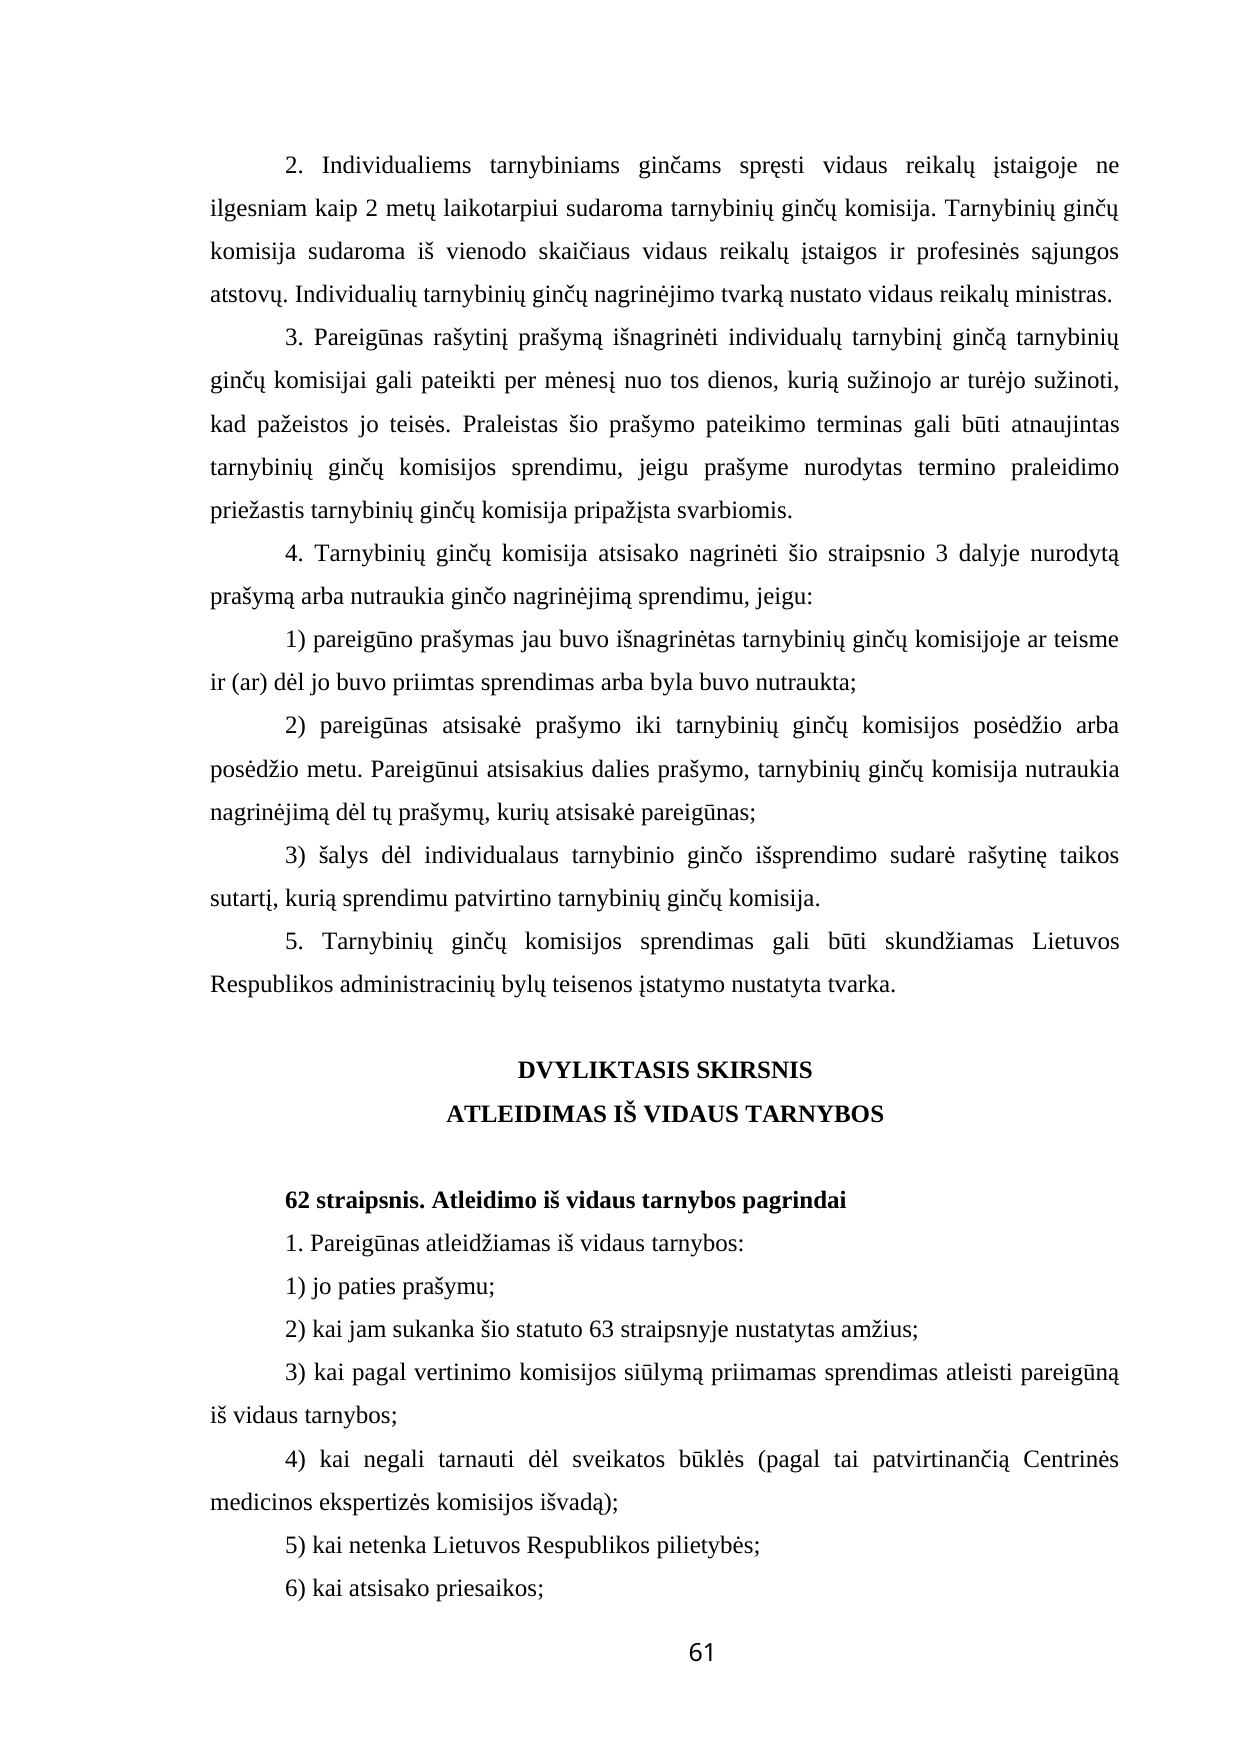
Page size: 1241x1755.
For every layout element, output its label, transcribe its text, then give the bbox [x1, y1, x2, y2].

text 3) šalys dėl individualaus tarnybinio ginčo išsprendimo sudarė rašytinę taikos sutartį, kurią sprendimu patvirtino tarnybinių ginčų komisija. [210, 840, 1120, 912]
text 4) kai negali tarnauti dėl sveikatos būklės (pagal tai patvirtinančią Centrinės medicinos ekspertizės komisijos išvadą); [210, 1444, 1120, 1516]
text 2) pareigūnas atsisakė prašymo iki tarnybinių ginčų komisijos posėdžio arba posėdžio metu. Pareigūnui atsisakius dalies prašymo, tarnybinių ginčų komisija nutraukia nagrinėjimą dėl tų prašymų, kurių atsisakė pareigūnas; [210, 711, 1120, 826]
text 2) kai jam sukanka šio statuto 63 straipsnyje nustatytas amžius; [210, 1314, 1120, 1343]
text 1. Pareigūnas atleidžiamas iš vidaus tarnybos: [210, 1228, 1120, 1257]
text 3. Pareigūnas rašytinį prašymą išnagrinėti individualų tarnybinį ginčą tarnybinių ginčų komisijai gali pateikti per mėnesį nuo tos dienos, kurią sužinojo ar turėjo sužinoti, kad pažeistos jo teisės. Praleistas šio prašymo pateikimo terminas gali būti atnaujintas tarnybinių ginčų komisijos sprendimu, jeigu prašyme nurodytas termino praleidimo priežastis tarnybinių ginčų komisija pripažįsta svarbiomis. [210, 322, 1120, 524]
text 2. Individualiems tarnybiniams ginčams spręsti vidaus reikalų įstaigoje ne ilgesniam kaip 2 metų laikotarpiui sudaroma tarnybinių ginčų komisija. Tarnybinių ginčų komisija sudaroma iš vienodo skaičiaus vidaus reikalų įstaigos ir profesinės sąjungos atstovų. Individualių tarnybinių ginčų nagrinėjimo tvarką nustato vidaus reikalų ministras. [210, 150, 1120, 308]
text 3) kai pagal vertinimo komisijos siūlymą priimamas sprendimas atleisti pareigūną iš vidaus tarnybos; [210, 1357, 1120, 1429]
text 5. Tarnybinių ginčų komisijos sprendimas gali būti skundžiamas Lietuvos Respublikos administracinių bylų teisenos įstatymo nustatyta tvarka. [210, 926, 1120, 998]
text 1) jo paties prašymu; [210, 1271, 1120, 1300]
text 6) kai atsisako priesaikos; [210, 1573, 1120, 1602]
text 5) kai netenka Lietuvos Respublikos pilietybės; [210, 1530, 1120, 1559]
text DVYLIKTASIS SKIRSNIS [210, 1056, 1120, 1084]
text 62 straipsnis. Atleidimo iš vidaus tarnybos pagrindai [210, 1185, 1120, 1214]
text 4. Tarnybinių ginčų komisija atsisako nagrinėti šio straipsnio 3 dalyje nurodytą prašymą arba nutraukia ginčo nagrinėjimą sprendimu, jeigu: [210, 538, 1120, 610]
text ATLEIDIMAS IŠ VIDAUS TARNYBOS [210, 1099, 1120, 1127]
text 1) pareigūno prašymas jau buvo išnagrinėtas tarnybinių ginčų komisijoje ar teisme ir (ar) dėl jo buvo priimtas sprendimas arba byla buvo nutraukta; [210, 624, 1120, 696]
